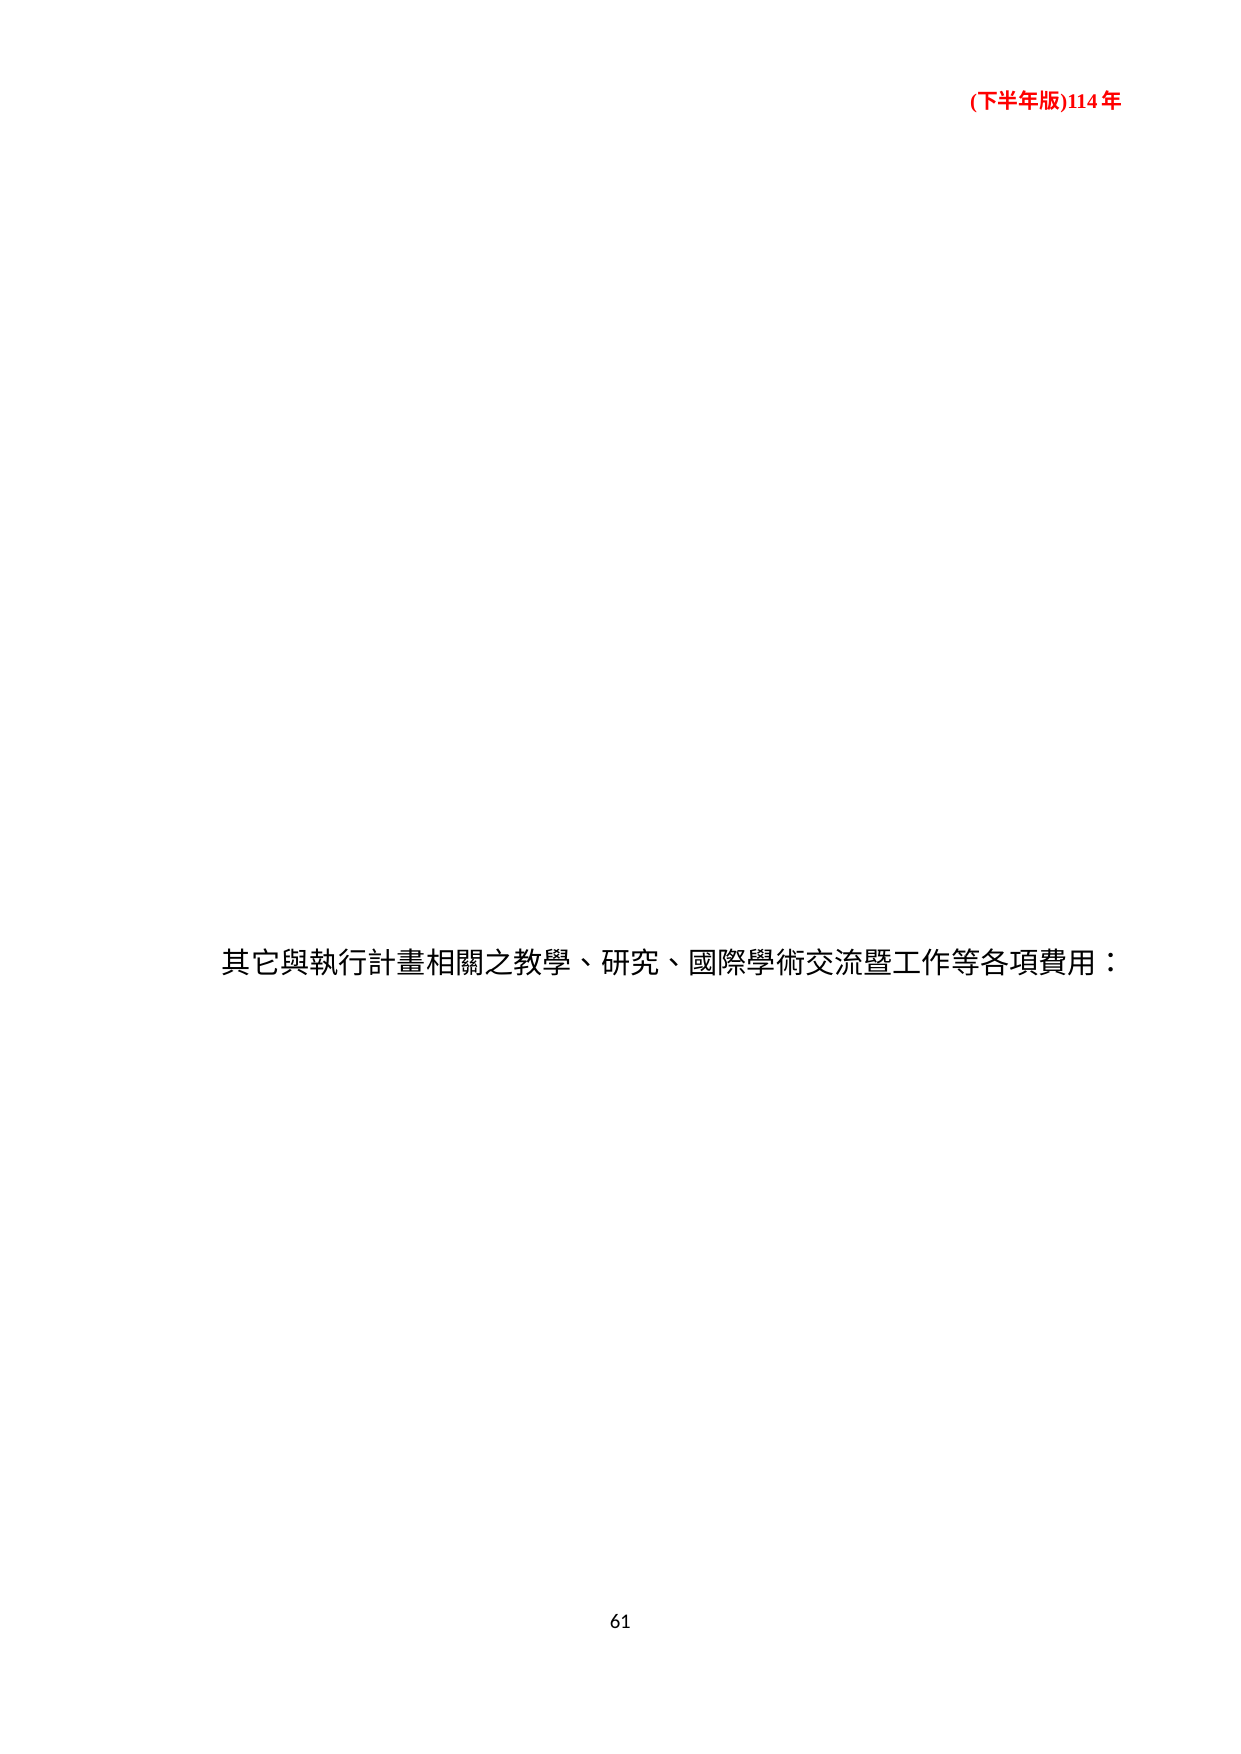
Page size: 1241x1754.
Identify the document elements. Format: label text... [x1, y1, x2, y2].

text 其它與執行計畫相關之教學、研究、國際學術交流暨工作等各項費用：3年/5年小計 元。 [222, 919, 1122, 982]
